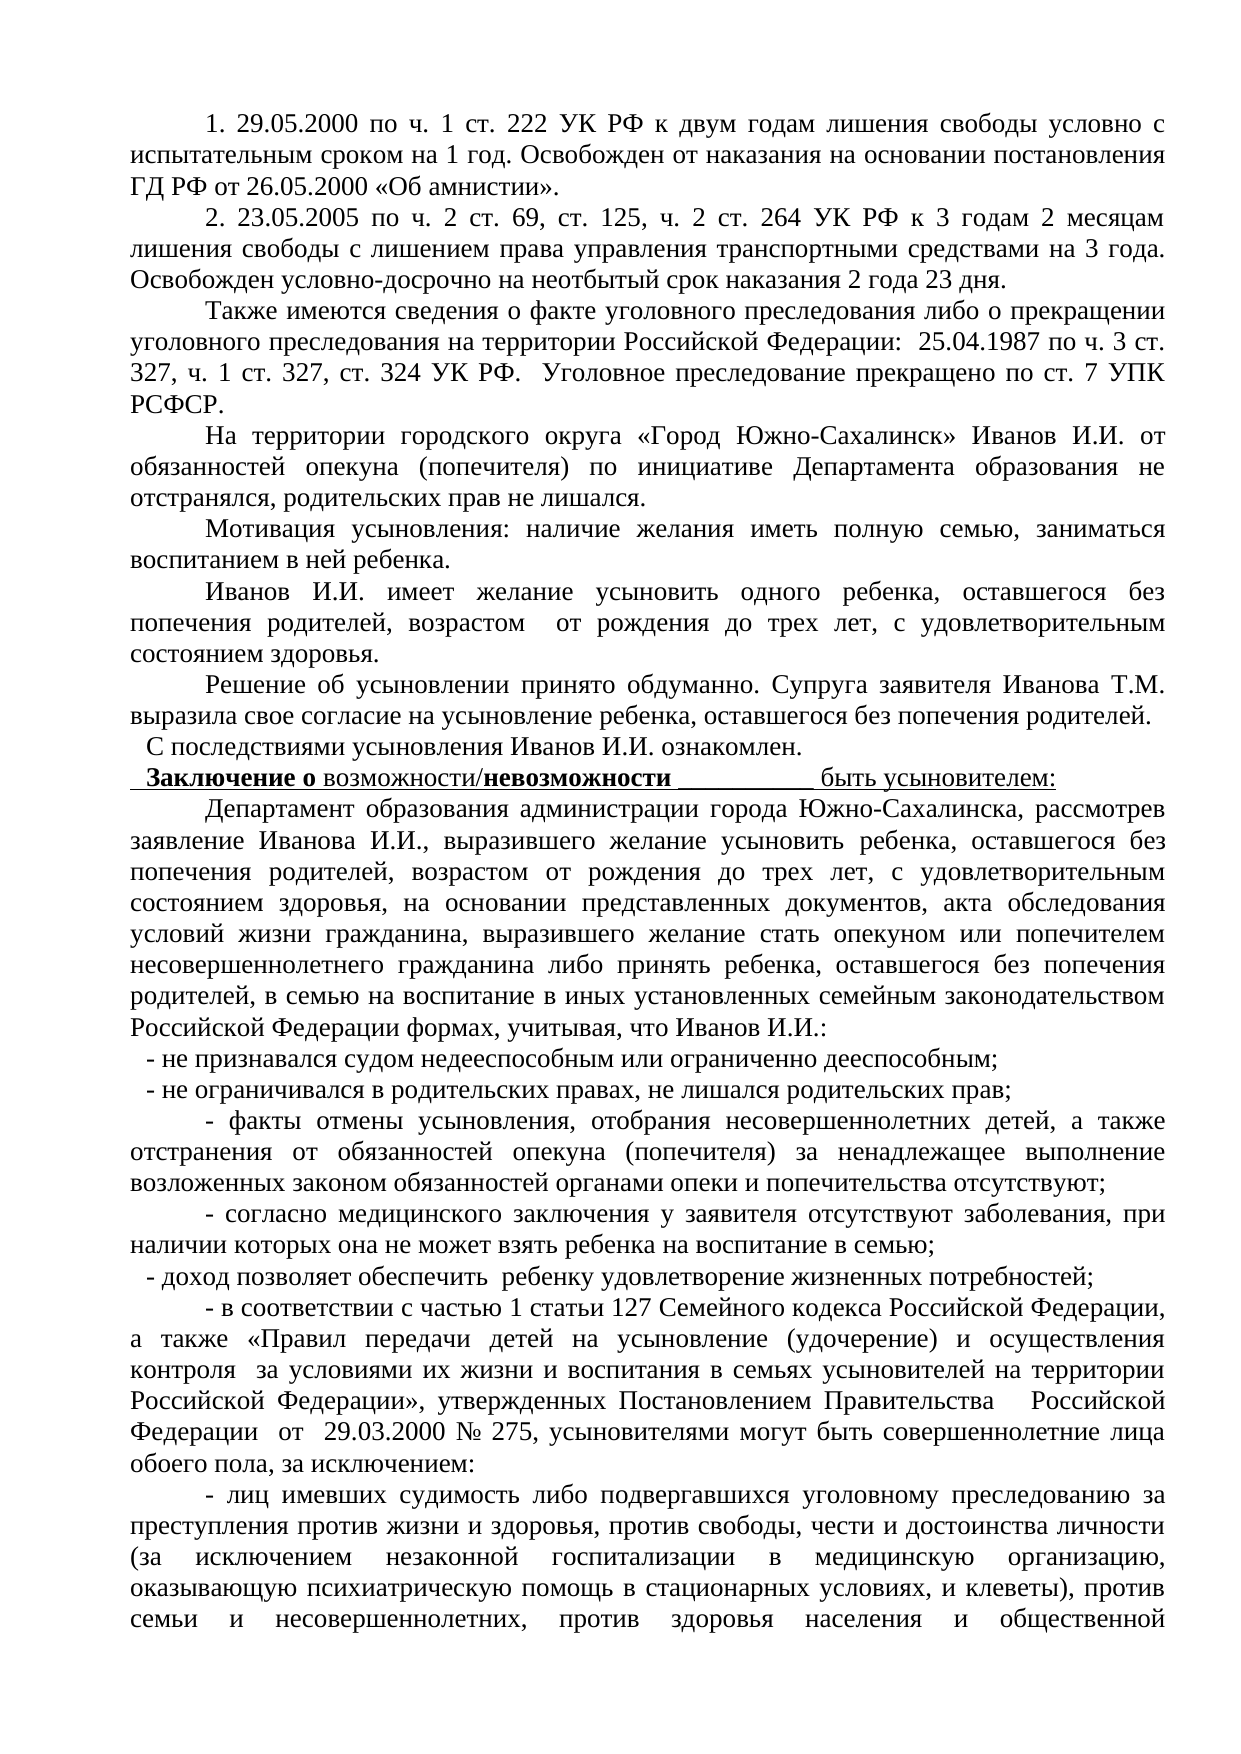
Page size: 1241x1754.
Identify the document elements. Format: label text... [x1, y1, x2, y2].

text - согласно медицинского заключения у заявителя отсутствуют заболевания, при наличии которых она не может взять ребенка на воспитание в семью; [130, 1197, 1167, 1260]
text Иванов И.И. имеет желание усыновить одного ребенка, оставшегося без попечения родителей, возрастом от рождения до трех лет, с удовлетворительным состоянием здоровья. [130, 574, 1167, 668]
text - лиц имевших судимость либо подвергавшихся уголовному преследованию за преступления против жизни и здоровья, против свободы, чести и достоинства личности (за исключением незаконной госпитализации в медицинскую организацию, оказывающую психиатрическую помощь в стационарных условиях, и клеветы), против семьи и несовершеннолетних, против здоровья населения и общественной [130, 1478, 1167, 1633]
text Решение об усыновлении принято обдуманно. Супруга заявителя Иванова Т.М. выразила свое согласие на усыновление ребенка, оставшегося без попечения родителей. [130, 668, 1167, 730]
text Департамент образования администрации города Южно-Сахалинска, рассмотрев заявление Иванова И.И., выразившего желание усыновить ребенка, оставшегося без попечения родителей, возрастом от рождения до трех лет, с удовлетворительным состоянием здоровья, на основании представленных документов, акта обследования условий жизни гражданина, выразившего желание стать опекуном или попечителем несовершеннолетнего гражданина либо принять ребенка, оставшегося без попечения родителей, в семью на воспитание в иных установленных семейным законодательством Российской Федерации формах, учитывая, что Иванов И.И.: [130, 793, 1167, 1042]
text Мотивация усыновления: наличие желания иметь полную семью, заниматься воспитанием в ней ребенка. [130, 512, 1167, 574]
text Заключение о возможности/невозможности __________ быть усыновителем: [71, 761, 1167, 793]
text - не признавался судом недееспособным или ограниченно дееспособным; [71, 1042, 1167, 1073]
text С последствиями усыновления Иванов И.И. ознакомлен. [71, 730, 1167, 761]
text Также имеются сведения о факте уголовного преследования либо о прекращении уголовного преследования на территории Российской Федерации: 25.04.1987 по ч. 3 ст. 327, ч. 1 ст. 327, ст. 324 УК РФ. Уголовное преследование прекращено по ст. 7 УПК РСФСР. [130, 294, 1167, 419]
text - в соответствии с частью 1 статьи 127 Семейного кодекса Российской Федерации, а также «Правил передачи детей на усыновление (удочерение) и осуществления контроля за условиями их жизни и воспитания в семьях усыновителей на территории Российской Федерации», утвержденных Постановлением Правительства Российской Федерации от 29.03.2000 № 275, усыновителями могут быть совершеннолетние лица обоего пола, за исключением: [130, 1291, 1167, 1478]
text - не ограничивался в родительских правах, не лишался родительских прав; [71, 1073, 1167, 1104]
text 2. 23.05.2005 по ч. 2 ст. 69, ст. 125, ч. 2 ст. 264 УК РФ к 3 годам 2 месяцам лишения свободы с лишением права управления транспортными средствами на 3 года. Освобожден условно-досрочно на неотбытый срок наказания 2 года 23 дня. [130, 201, 1167, 294]
text - доход позволяет обеспечить ребенку удовлетворение жизненных потребностей; [71, 1260, 1167, 1291]
text На территории городского округа «Город Южно-Сахалинск» Иванов И.И. от обязанностей опекуна (попечителя) по инициативе Департамента образования не отстранялся, родительских прав не лишался. [130, 419, 1167, 512]
text - факты отмены усыновления, отобрания несовершеннолетних детей, а также отстранения от обязанностей опекуна (попечителя) за ненадлежащее выполнение возложенных законом обязанностей органами опеки и попечительства отсутствуют; [130, 1104, 1167, 1197]
text 1. 29.05.2000 по ч. 1 ст. 222 УК РФ к двум годам лишения свободы условно с испытательным сроком на 1 год. Освобожден от наказания на основании постановления ГД РФ от 26.05.2000 «Об амнистии». [130, 107, 1167, 201]
